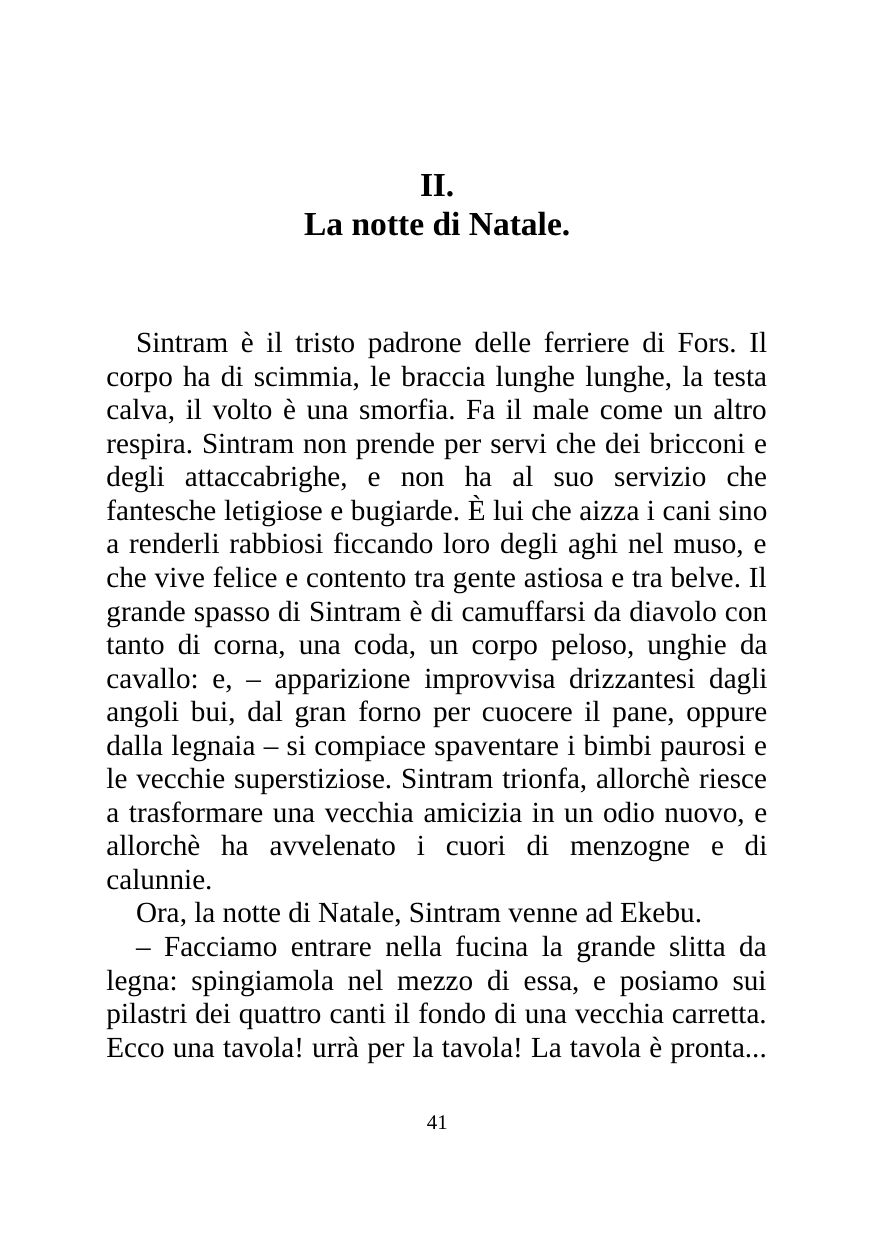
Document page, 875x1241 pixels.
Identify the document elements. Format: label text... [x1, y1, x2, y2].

subtitle II. La notte di Natale. [106, 165, 768, 243]
text Sintram è il tristo padrone delle ferriere di Fors. Il corpo ha di scimmia, le braccia lunghe lunghe, la testa calva, il volto è una smorfia. Fa il male come un altro respira. Sintram non prende per servi che dei bricconi e degli attaccabrighe, e non ha al suo servizio che fantesche letigiose e bugiarde. È lui che aizza i cani sino a renderli rabbiosi ficcando loro degli aghi nel muso, e che vive felice e contento tra gente astiosa e tra belve. Il grande spasso di Sintram è di camuffarsi da diavolo con tanto di corna, una coda, un corpo peloso, unghie da cavallo: e, – apparizione improvvisa drizzantesi dagli angoli bui, dal gran forno per cuocere il pane, oppure dalla legnaia – si compiace spaventare i bimbi paurosi e le vecchie superstiziose. Sintram trionfa, allorchè riesce a trasformare una vecchia amicizia in un odio nuovo, e allorchè ha avvelenato i cuori di menzogne e di calunnie. [106, 325, 768, 896]
text Ora, la notte di Natale, Sintram venne ad Ekebu. [106, 896, 768, 929]
text – Facciamo entrare nella fucina la grande slitta da legna: spingiamola nel mezzo di essa, e posiamo sui pilastri dei quattro canti il fondo di una vecchia carretta. Ecco una tavola! urrà per la tavola! La tavola è pronta... [106, 929, 768, 1063]
